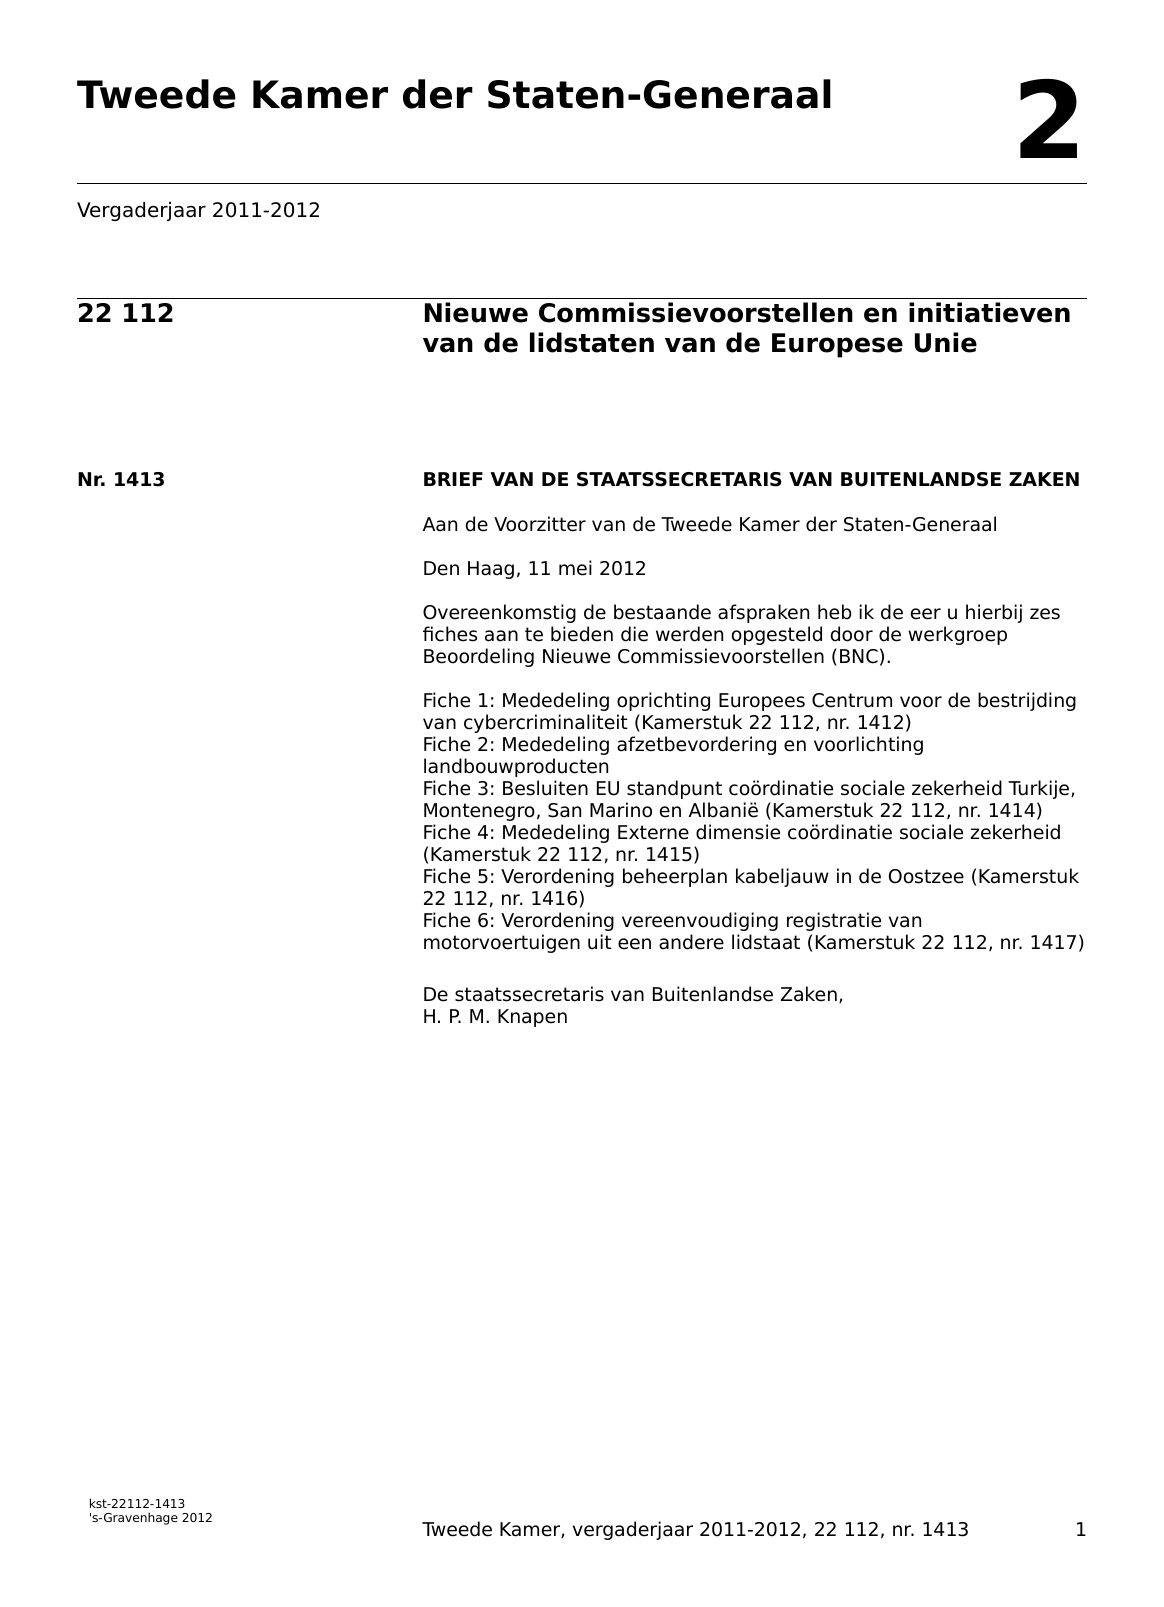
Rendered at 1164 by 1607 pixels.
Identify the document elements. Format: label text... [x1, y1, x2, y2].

text Fiche 6: Verordening vereenvoudiging registratie van motorvoertuigen uit een andere lidstaat (Kamerstuk 22 112, nr. 1417) [422, 910, 1087, 954]
text 's-Gravenhage 2012 [88, 1511, 323, 1525]
table_cell Vergaderjaar 2011-2012 [77, 184, 1087, 298]
text kst-22112-1413 [88, 1497, 323, 1511]
text Fiche 4: Mededeling Externe dimensie coördinatie sociale zekerheid (Kamerstuk 22 112, nr. 1415) [422, 822, 1087, 866]
text Fiche 2: Mededeling afzetbevordering en voorlichting landbouwproducten [422, 734, 1087, 778]
text Aan de Voorzitter van de Tweede Kamer der Staten-Generaal [422, 513, 1087, 536]
text Den Haag, 11 mei 2012 [422, 558, 1087, 580]
text Fiche 5: Verordening beheerplan kabeljauw in de Oostzee (Kamerstuk 22 112, nr. 1416) [422, 866, 1087, 910]
table_header Tweede Kamer der Staten-Generaal [77, 59, 886, 183]
table_header 2 [886, 59, 1087, 183]
subtitle Nr. 1413 BRIEF VAN DE STAATSSECRETARIS VAN BUITENLANDSE ZAKEN [77, 469, 1087, 491]
text Fiche 1: Mededeling oprichting Europees Centrum voor de bestrijding van cybercriminaliteit (Kamerstuk 22 112, nr. 1412) [422, 690, 1087, 734]
text Overeenkomstig de bestaande afspraken heb ik de eer u hierbij zes fiches aan te bieden die werden opgesteld door de werkgroep Beoordeling Nieuwe Commissievoorstellen (BNC). [422, 602, 1087, 668]
subtitle 22 112 Nieuwe Commissievoorstellen en initiatieven van de lidstaten van de Europese Unie [77, 299, 1087, 358]
text Fiche 3: Besluiten EU standpunt coördinatie sociale zekerheid Turkije, Montenegro, San Marino en Albanië (Kamerstuk 22 112, nr. 1414) [422, 778, 1087, 822]
text De staatssecretaris van Buitenlandse Zaken, H. P. M. Knapen [422, 984, 1087, 1028]
